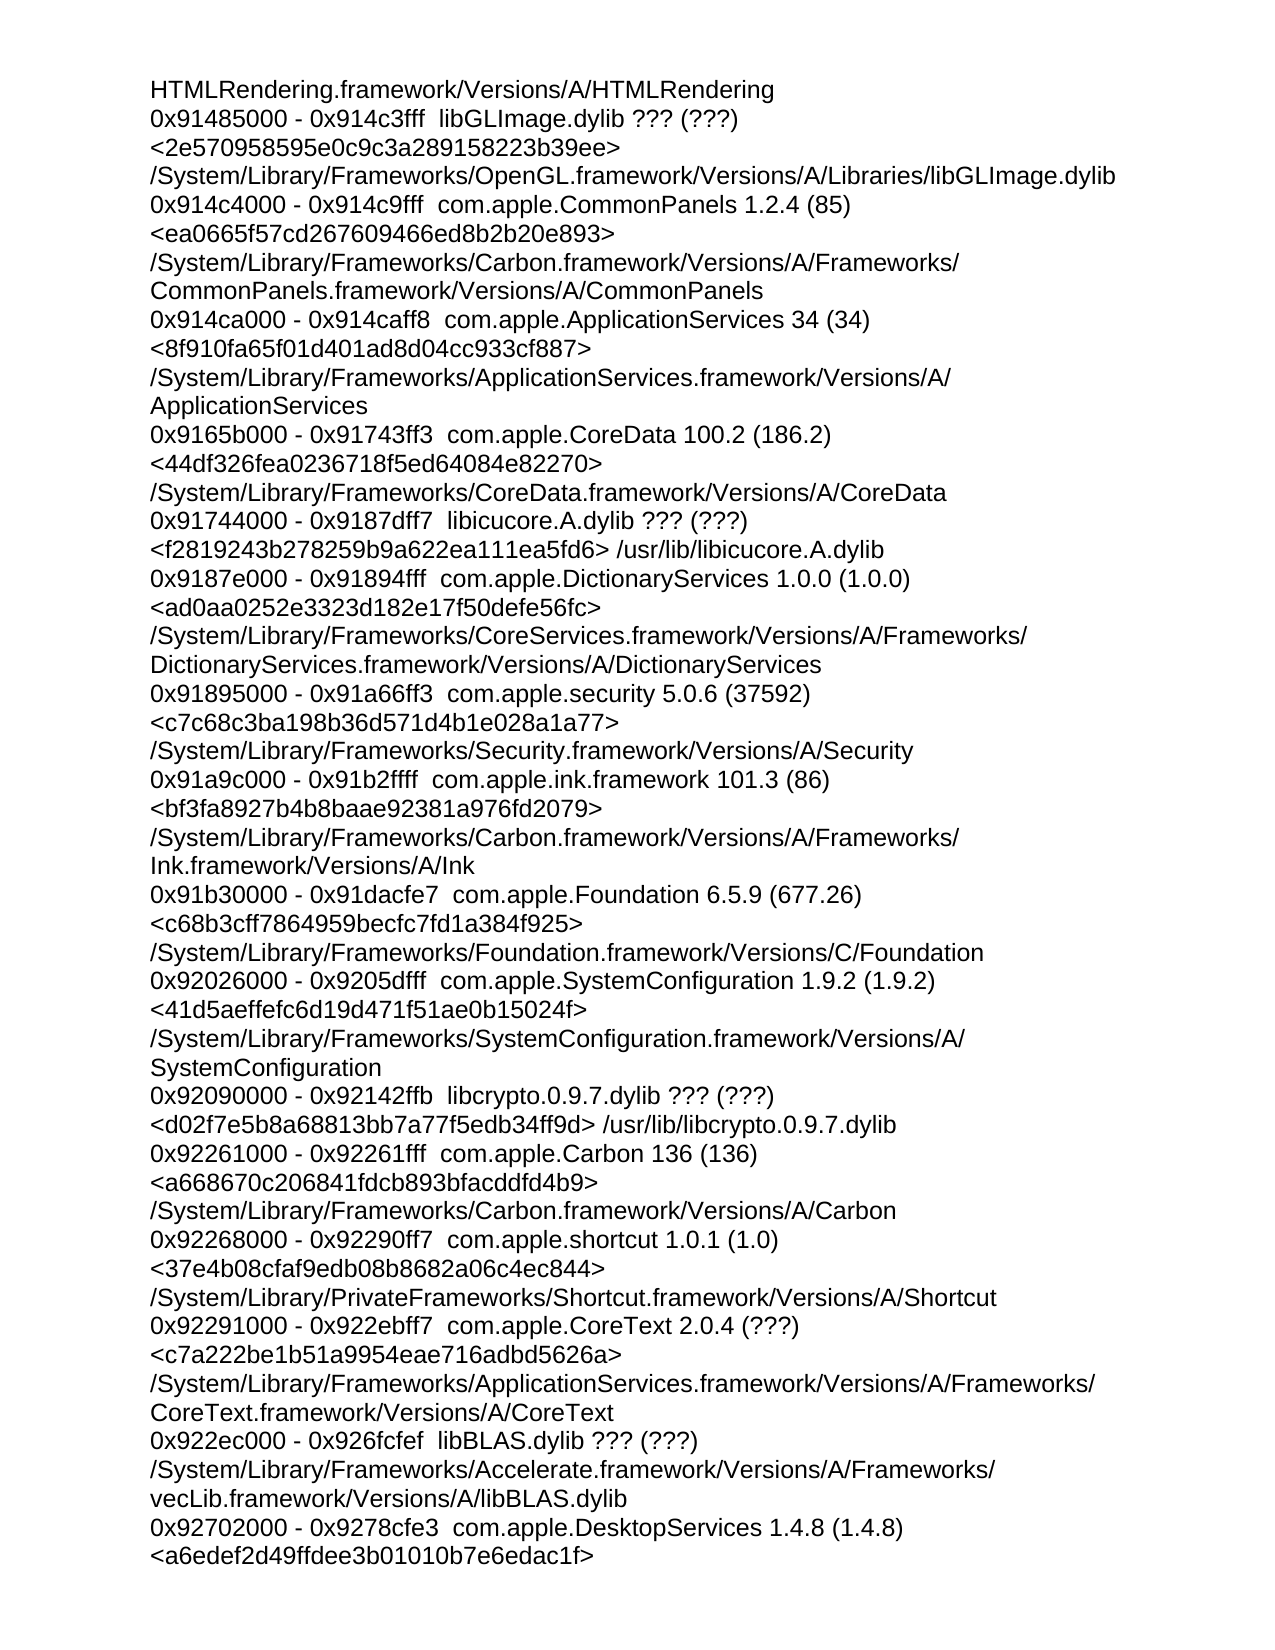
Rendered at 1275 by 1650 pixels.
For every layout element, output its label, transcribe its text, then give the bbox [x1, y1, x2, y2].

text 0x92291000 - 0x922ebff7 com.apple.CoreText 2.0.4 (???) <c7a222be1b51a9954eae716adbd5626a> /System/Library/Frameworks/ApplicationServices.framework/Versions/A/Frameworks/CoreText.framework/Versions/A/CoreText [150, 1311, 1125, 1426]
text 0x91b30000 - 0x91dacfe7 com.apple.Foundation 6.5.9 (677.26) <c68b3cff7864959becfc7fd1a384f925> /System/Library/Frameworks/Foundation.framework/Versions/C/Foundation [150, 880, 1125, 966]
text 0x914ca000 - 0x914caff8 com.apple.ApplicationServices 34 (34) <8f910fa65f01d401ad8d04cc933cf887> /System/Library/Frameworks/ApplicationServices.framework/Versions/A/ApplicationServices [150, 305, 1125, 420]
text 0x9187e000 - 0x91894fff com.apple.DictionaryServices 1.0.0 (1.0.0) <ad0aa0252e3323d182e17f50defe56fc> /System/Library/Frameworks/CoreServices.framework/Versions/A/Frameworks/DictionaryServices.framework/Versions/A/DictionaryServices [150, 564, 1125, 679]
text HTMLRendering.framework/Versions/A/HTMLRendering [150, 75, 1125, 104]
text 0x92268000 - 0x92290ff7 com.apple.shortcut 1.0.1 (1.0) <37e4b08cfaf9edb08b8682a06c4ec844> /System/Library/PrivateFrameworks/Shortcut.framework/Versions/A/Shortcut [150, 1225, 1125, 1311]
text 0x92026000 - 0x9205dfff com.apple.SystemConfiguration 1.9.2 (1.9.2) <41d5aeffefc6d19d471f51ae0b15024f> /System/Library/Frameworks/SystemConfiguration.framework/Versions/A/SystemConfiguration [150, 966, 1125, 1081]
text 0x91485000 - 0x914c3fff libGLImage.dylib ??? (???) <2e570958595e0c9c3a289158223b39ee> /System/Library/Frameworks/OpenGL.framework/Versions/A/Libraries/libGLImage.dylib [150, 104, 1125, 190]
text 0x91744000 - 0x9187dff7 libicucore.A.dylib ??? (???) <f2819243b278259b9a622ea111ea5fd6> /usr/lib/libicucore.A.dylib [150, 506, 1125, 564]
text 0x91895000 - 0x91a66ff3 com.apple.security 5.0.6 (37592) <c7c68c3ba198b36d571d4b1e028a1a77> /System/Library/Frameworks/Security.framework/Versions/A/Security [150, 679, 1125, 765]
text 0x91a9c000 - 0x91b2ffff com.apple.ink.framework 101.3 (86) <bf3fa8927b4b8baae92381a976fd2079> /System/Library/Frameworks/Carbon.framework/Versions/A/Frameworks/Ink.framework/Versions/A/Ink [150, 765, 1125, 880]
text 0x914c4000 - 0x914c9fff com.apple.CommonPanels 1.2.4 (85) <ea0665f57cd267609466ed8b2b20e893> /System/Library/Frameworks/Carbon.framework/Versions/A/Frameworks/CommonPanels.framework/Versions/A/CommonPanels [150, 190, 1125, 305]
text 0x922ec000 - 0x926fcfef libBLAS.dylib ??? (???) /System/Library/Frameworks/Accelerate.framework/Versions/A/Frameworks/vecLib.framework/Versions/A/libBLAS.dylib [150, 1426, 1125, 1512]
text 0x92261000 - 0x92261fff com.apple.Carbon 136 (136) <a668670c206841fdcb893bfacddfd4b9> /System/Library/Frameworks/Carbon.framework/Versions/A/Carbon [150, 1139, 1125, 1225]
text 0x9165b000 - 0x91743ff3 com.apple.CoreData 100.2 (186.2) <44df326fea0236718f5ed64084e82270> /System/Library/Frameworks/CoreData.framework/Versions/A/CoreData [150, 420, 1125, 506]
text 0x92090000 - 0x92142ffb libcrypto.0.9.7.dylib ??? (???) <d02f7e5b8a68813bb7a77f5edb34ff9d> /usr/lib/libcrypto.0.9.7.dylib [150, 1081, 1125, 1139]
text 0x92702000 - 0x9278cfe3 com.apple.DesktopServices 1.4.8 (1.4.8) <a6edef2d49ffdee3b01010b7e6edac1f> [150, 1512, 1125, 1570]
